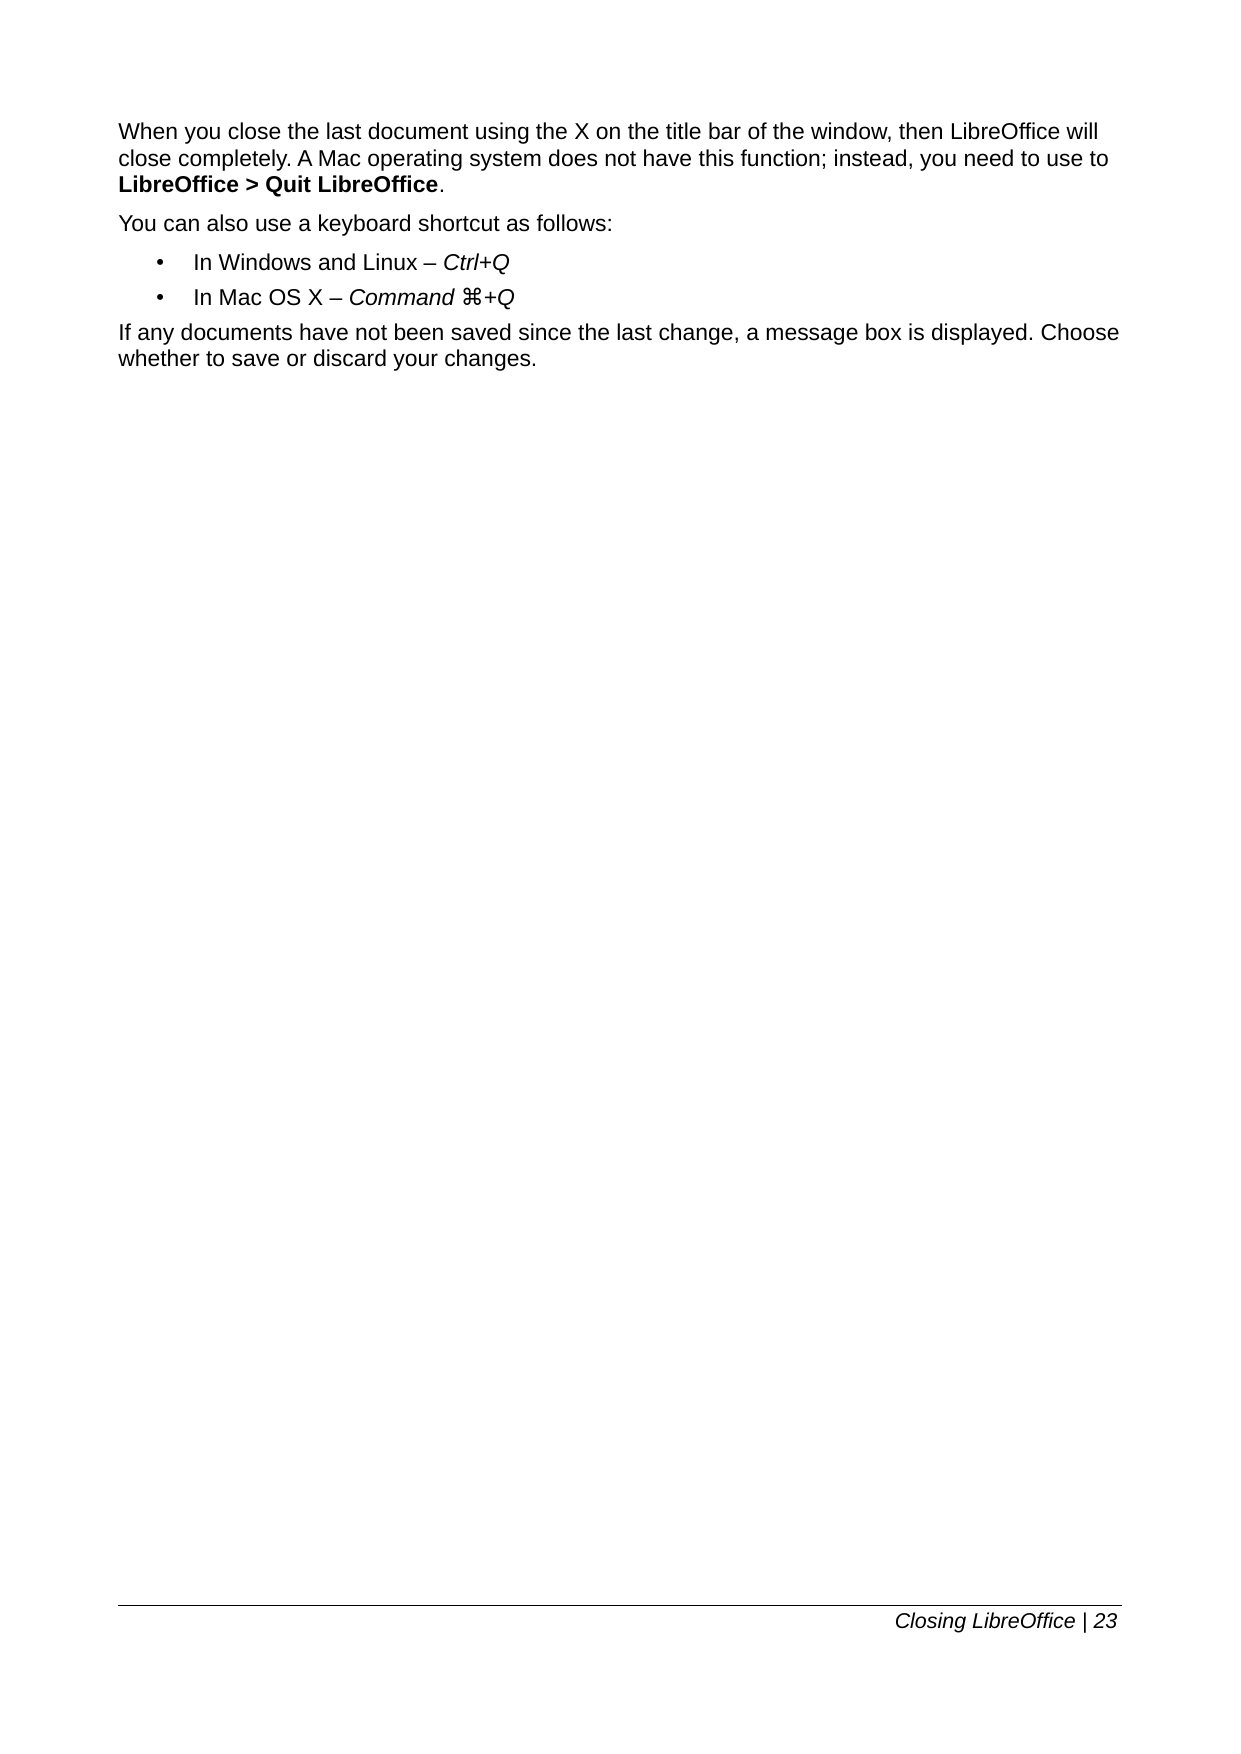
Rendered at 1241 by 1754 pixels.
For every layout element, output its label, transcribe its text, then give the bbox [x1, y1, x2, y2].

text If any documents have not been saved since the last change, a message box is displayed. Choose whether to save or discard your changes. [118, 319, 1122, 372]
text When you close the last document using the X on the title bar of the window, then LibreOffice will close completely. A Mac operating system does not have this function; instead, you need to use to LibreOffice > Quit LibreOffice. [118, 118, 1122, 197]
list In Mac OS X – Command ⌘+Q [156, 284, 1122, 310]
text You can also use a keyboard shortcut as follows: [118, 210, 1122, 236]
list In Windows and Linux – Ctrl+Q [156, 248, 1122, 275]
